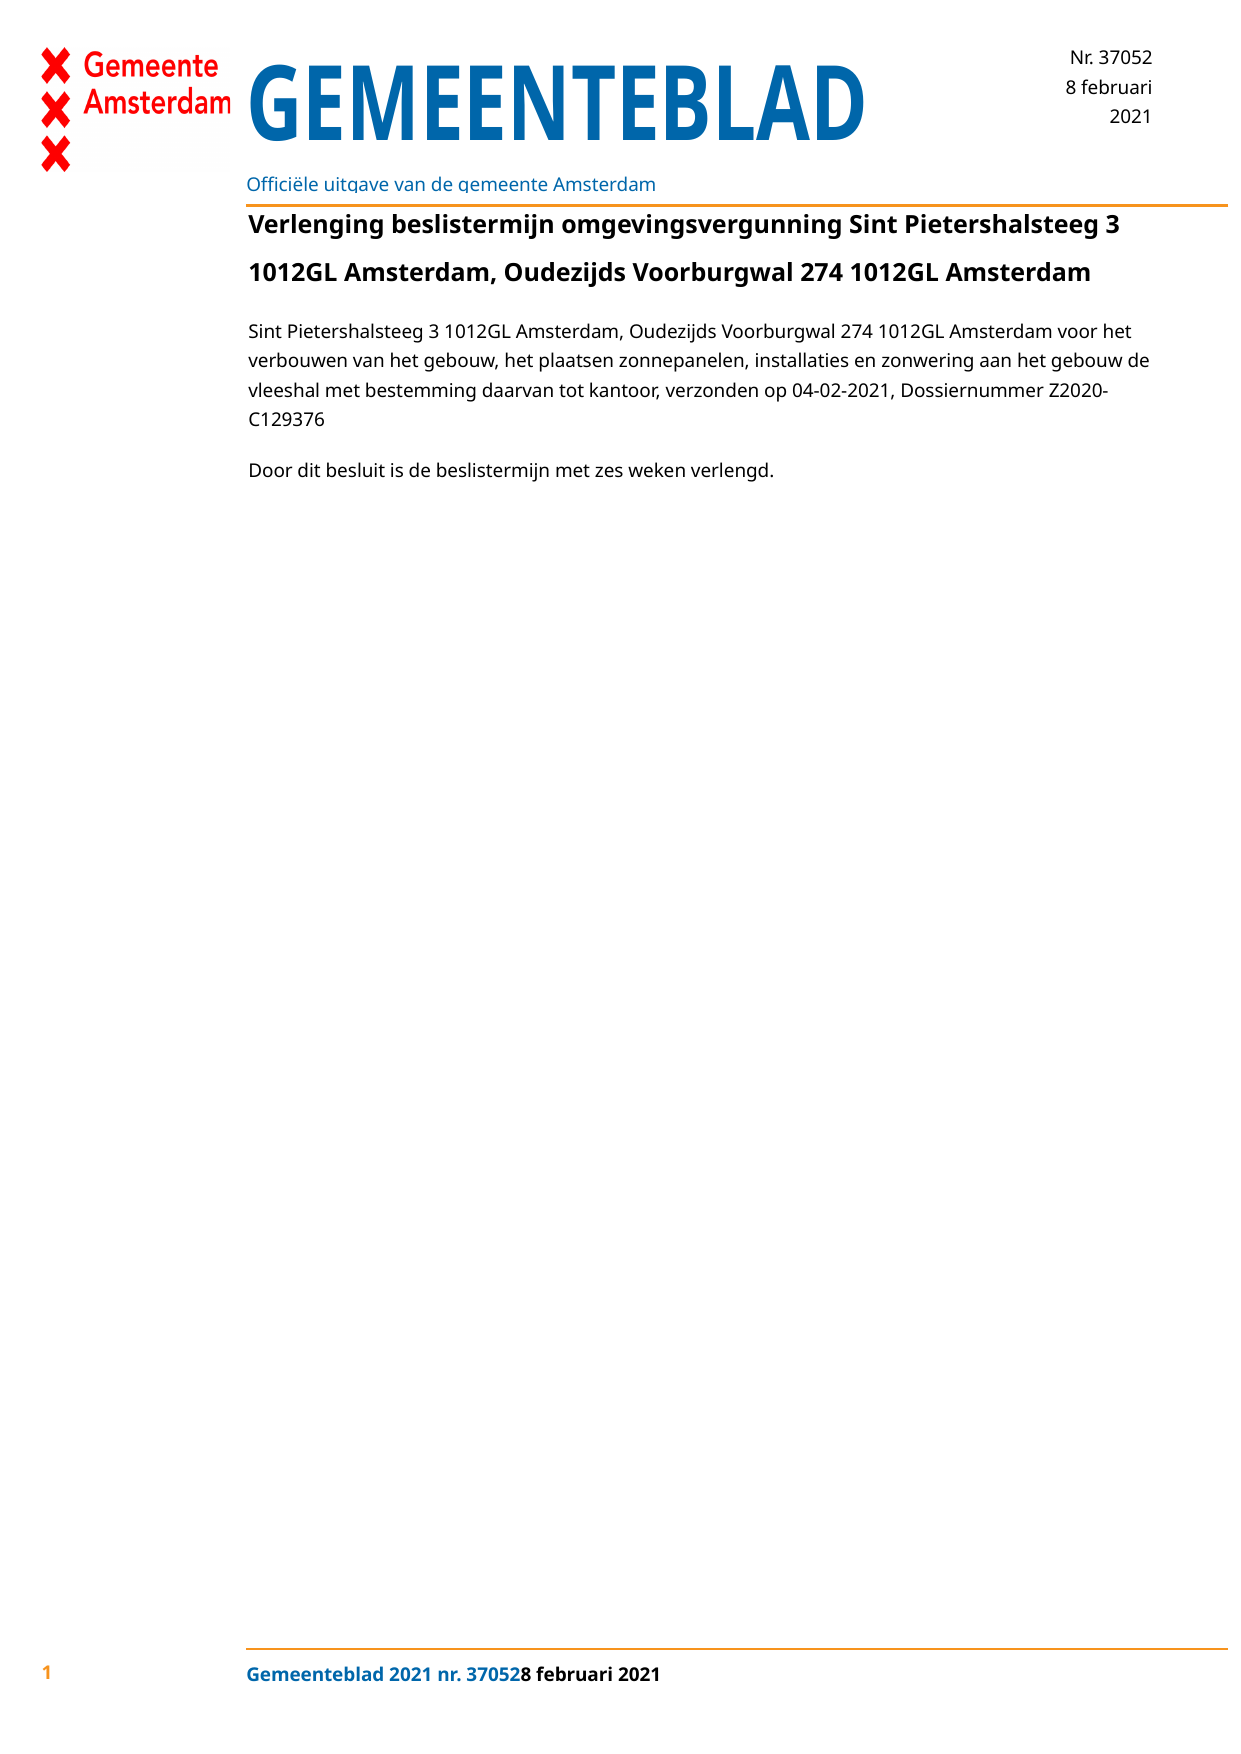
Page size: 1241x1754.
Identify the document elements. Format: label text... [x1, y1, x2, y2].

text Verlenging beslistermijn omgevingsvergunning Sint Pietershalsteeg 3 1012GL Amsterdam, Oudezijds Voorburgwal 274 1012GL Amsterdam [248, 207, 1152, 288]
text Sint Pietershalsteeg 3 1012GL Amsterdam, Oudezijds Voorburgwal 274 1012GL Amsterdam voor het verbouwen van het gebouw, het plaatsen zonnepanelen, installaties en zonwering aan het gebouw de vleeshal met bestemming daarvan tot kantoor, verzonden op 04-02-2021, Dossiernummer Z2020-C129376 [248, 318, 1152, 432]
picture [41, 47, 231, 172]
text Door dit besluit is de beslistermijn met zes weken verlengd. [248, 457, 1152, 483]
